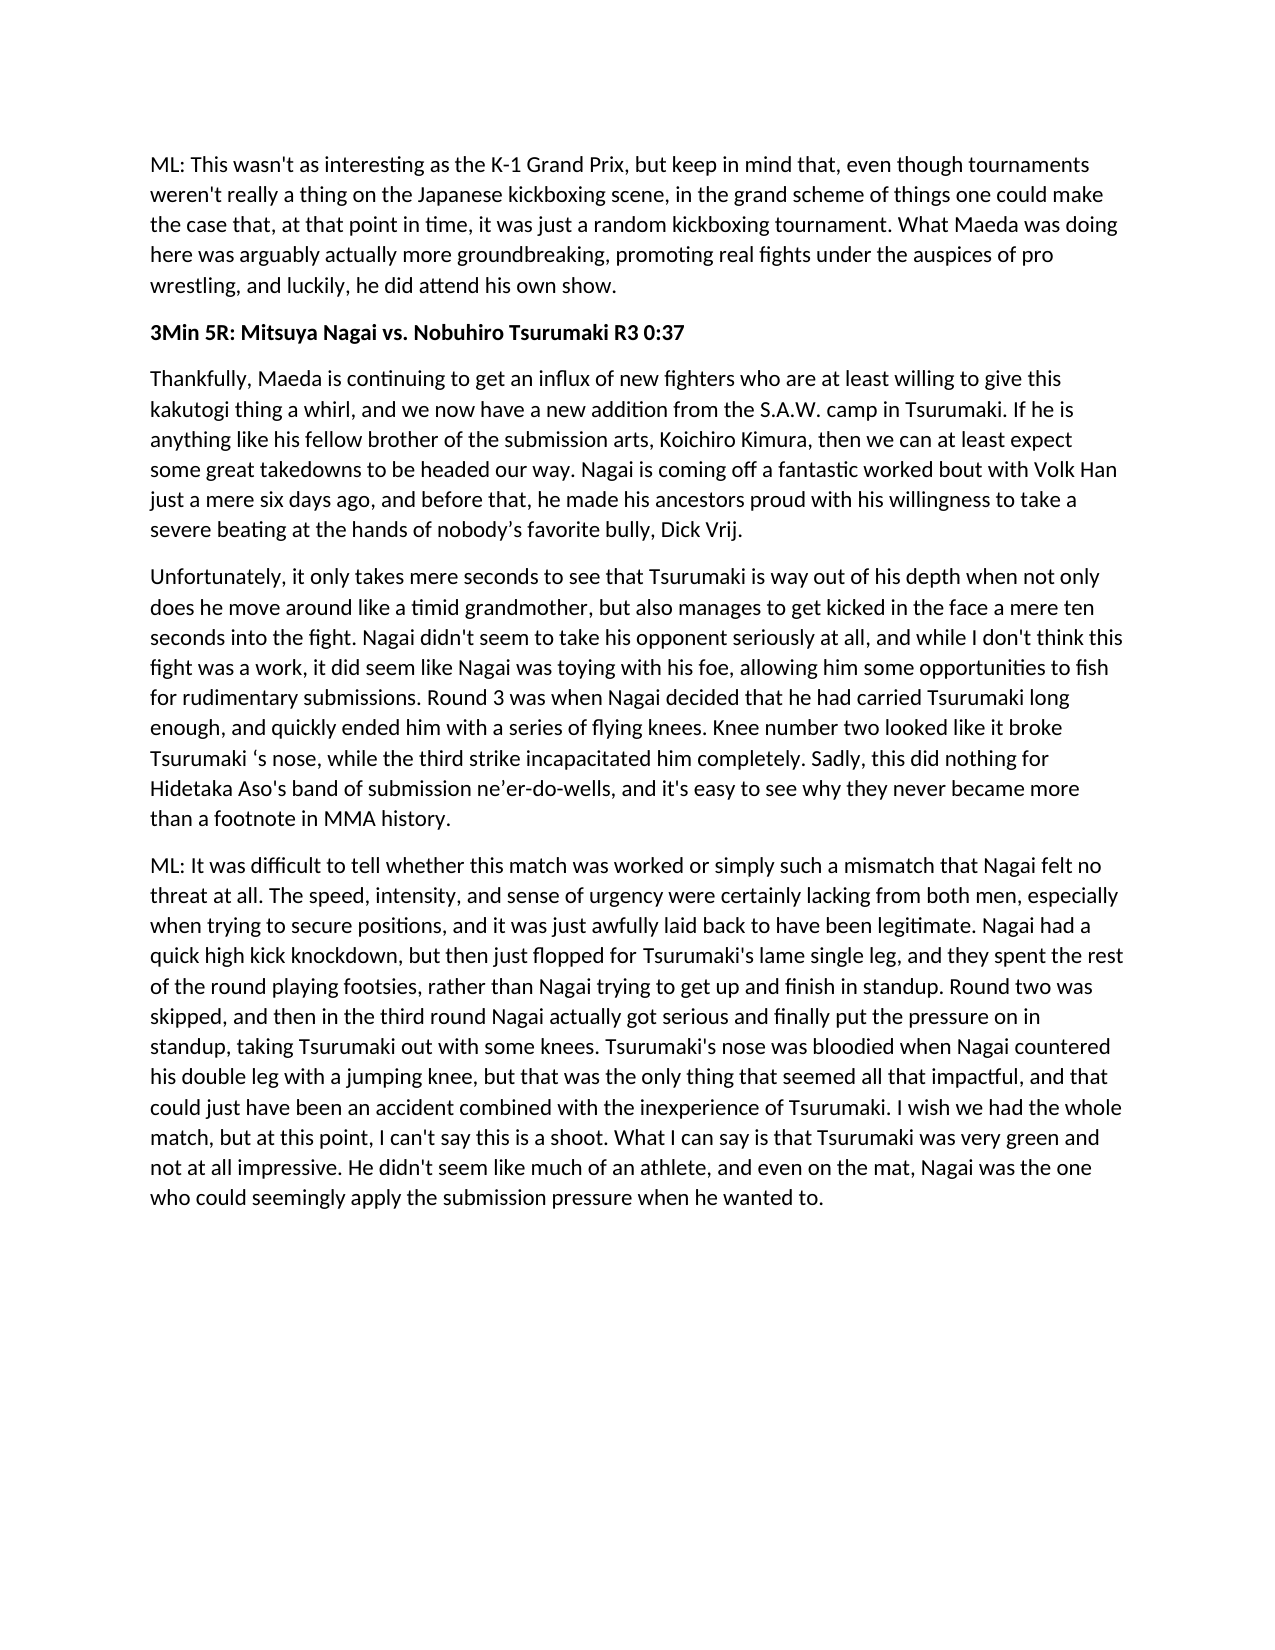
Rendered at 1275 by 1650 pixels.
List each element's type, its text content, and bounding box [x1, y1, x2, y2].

text Unfortunately, it only takes mere seconds to see that Tsurumaki is way out of his depth when not only does he move around like a timid grandmother, but also manages to get kicked in the face a mere ten seconds into the fight. Nagai didn't seem to take his opponent seriously at all, and while I don't think this fight was a work, it did seem like Nagai was toying with his foe, allowing him some opportunities to fish for rudimentary submissions. Round 3 was when Nagai decided that he had carried Tsurumaki long enough, and quickly ended him with a series of flying knees. Knee number two looked like it broke Tsurumaki ‘s nose, while the third strike incapacitated him completely. Sadly, this did nothing for Hidetaka Aso's band of submission ne’er-do-wells, and it's easy to see why they never became more than a footnote in MMA history. [150, 562, 1125, 832]
text ML: It was difficult to tell whether this match was worked or simply such a mismatch that Nagai felt no threat at all. The speed, intensity, and sense of urgency were certainly lacking from both men, especially when trying to secure positions, and it was just awfully laid back to have been legitimate. Nagai had a quick high kick knockdown, but then just flopped for Tsurumaki's lame single leg, and they spent the rest of the round playing footsies, rather than Nagai trying to get up and finish in standup. Round two was skipped, and then in the third round Nagai actually got serious and finally put the pressure on in standup, taking Tsurumaki out with some knees. Tsurumaki's nose was bloodied when Nagai countered his double leg with a jumping knee, but that was the only thing that seemed all that impactful, and that could just have been an accident combined with the inexperience of Tsurumaki. I wish we had the whole match, but at this point, I can't say this is a shoot. What I can say is that Tsurumaki was very green and not at all impressive. He didn't seem like much of an athlete, and even on the mat, Nagai was the one who could seemingly apply the submission pressure when he wanted to. [150, 851, 1125, 1211]
text Thankfully, Maeda is continuing to get an influx of new fighters who are at least willing to give this kakutogi thing a whirl, and we now have a new addition from the S.A.W. camp in Tsurumaki. If he is anything like his fellow brother of the submission arts, Koichiro Kimura, then we can at least expect some great takedowns to be headed our way. Nagai is coming off a fantastic worked bout with Volk Han just a mere six days ago, and before that, he made his ancestors proud with his willingness to take a severe beating at the hands of nobody’s favorite bully, Dick Vrij. [150, 364, 1125, 544]
text 3Min 5R: Mitsuya Nagai vs. Nobuhiro Tsurumaki R3 0:37 [150, 318, 1125, 346]
text ML: This wasn't as interesting as the K-1 Grand Prix, but keep in mind that, even though tournaments weren't really a thing on the Japanese kickboxing scene, in the grand scheme of things one could make the case that, at that point in time, it was just a random kickboxing tournament. What Maeda was doing here was arguably actually more groundbreaking, promoting real fights under the auspices of pro wrestling, and luckily, he did attend his own show. [150, 150, 1125, 299]
